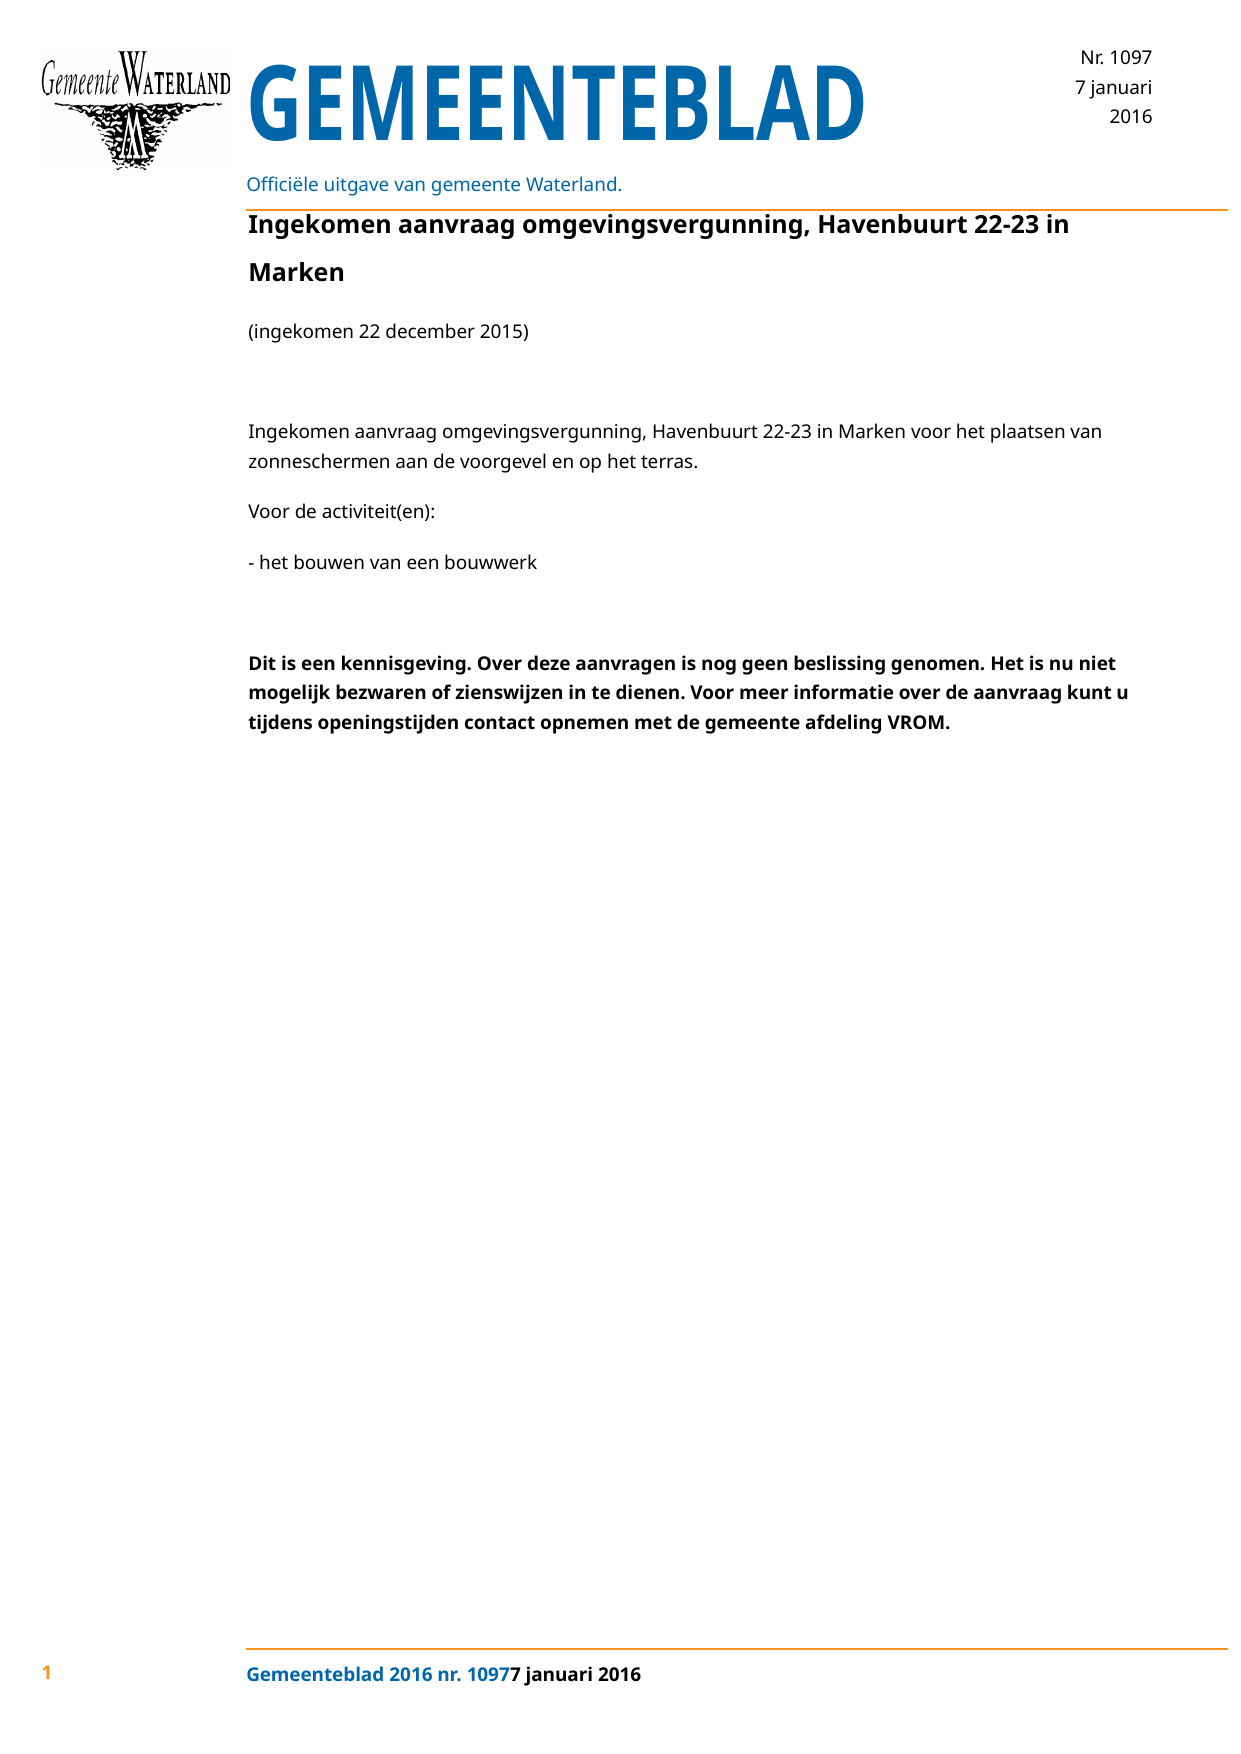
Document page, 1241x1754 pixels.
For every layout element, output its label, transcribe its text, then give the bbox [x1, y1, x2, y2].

text Ingekomen aanvraag omgevingsvergunning, Havenbuurt 22-23 in Marken voor het plaatsen van zonneschermen aan de voorgevel en op het terras. [248, 419, 1152, 474]
text Voor de activiteit(en): [248, 499, 1152, 524]
text - het bouwen van een bouwwerk [248, 549, 1152, 575]
text (ingekomen 22 december 2015) [248, 318, 1152, 344]
text Ingekomen aanvraag omgevingsvergunning, Havenbuurt 22-23 in Marken [248, 211, 1152, 288]
text Dit is een kennisgeving. Over deze aanvragen is nog geen beslissing genomen. Het is nu niet mogelijk bezwaren of zienswijzen in te dienen. Voor meer informatie over de aanvraag kunt u tijdens openingstijden contact opnemen met de gemeente afdeling VROM. [248, 650, 1152, 735]
picture [41, 47, 231, 172]
